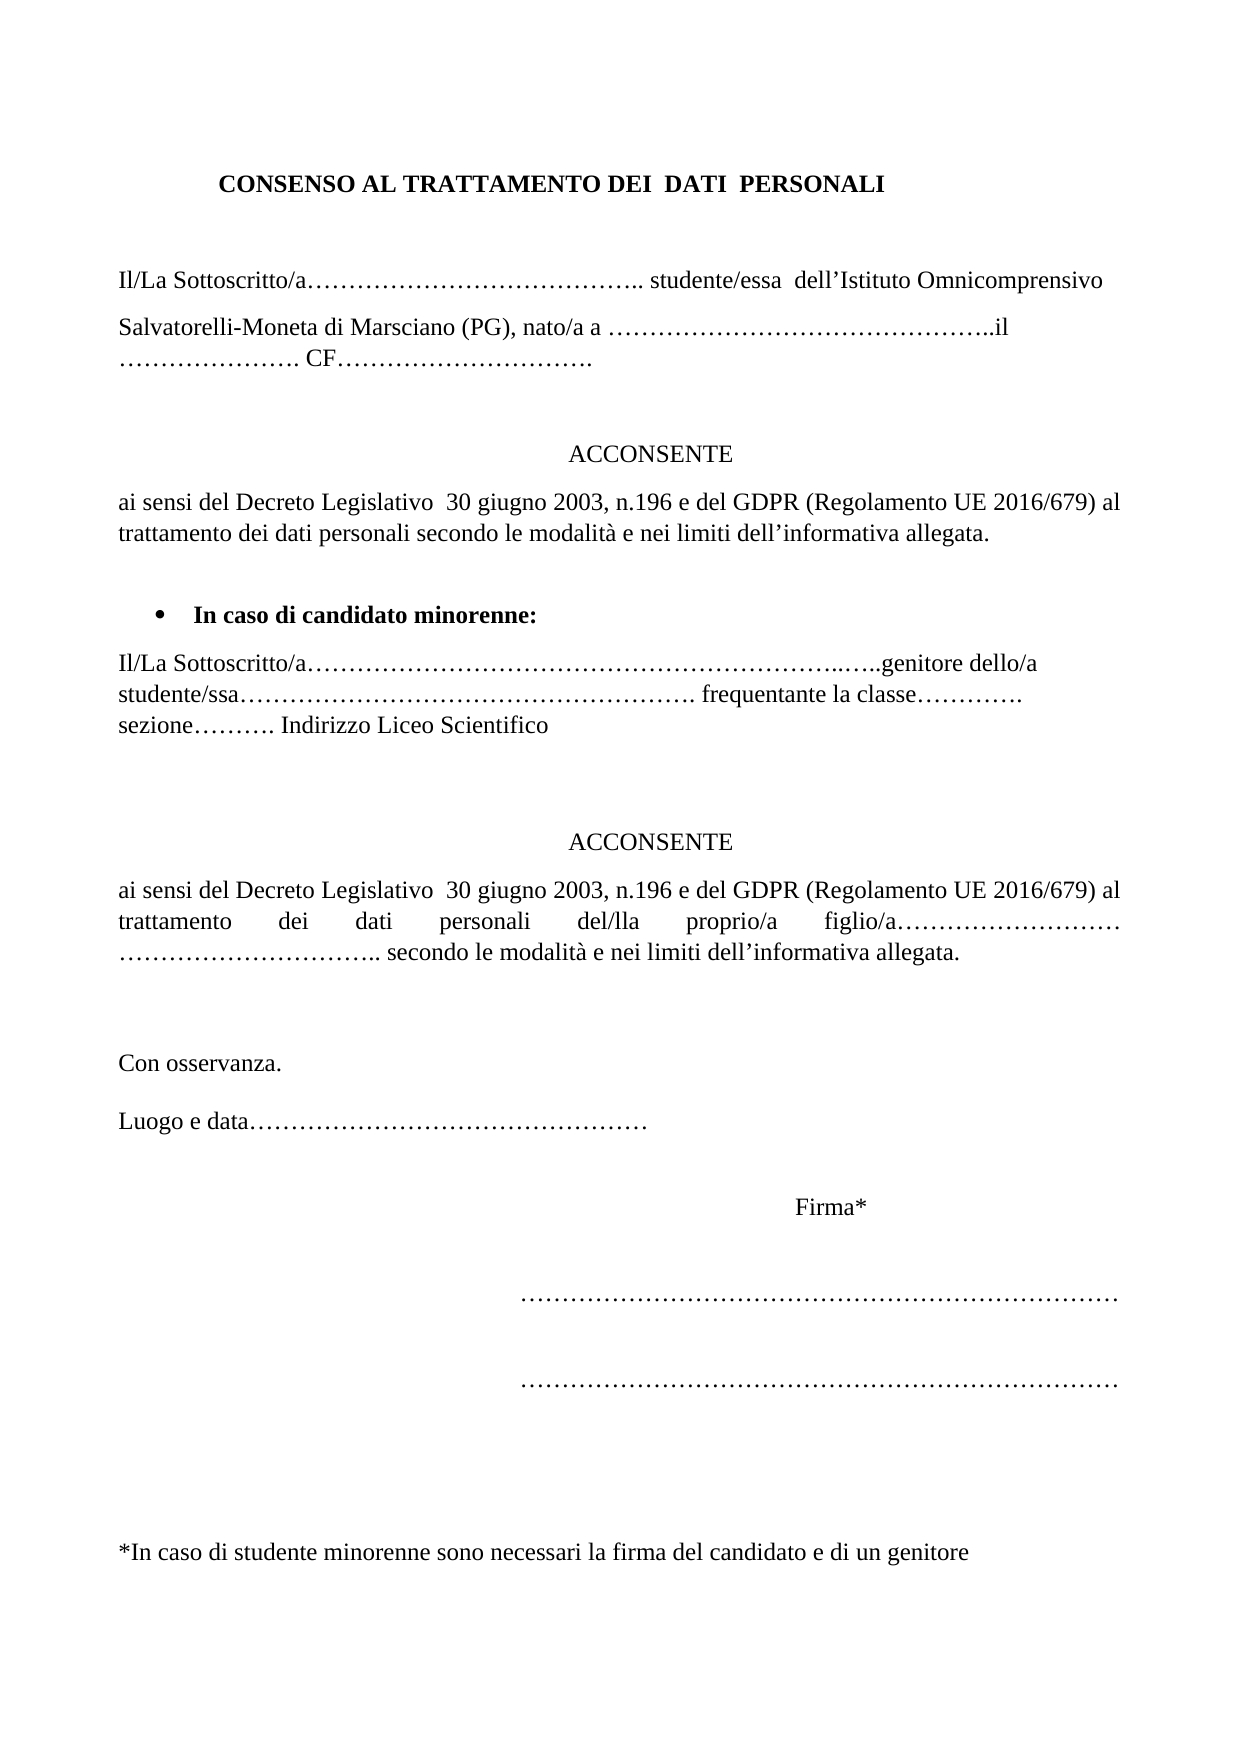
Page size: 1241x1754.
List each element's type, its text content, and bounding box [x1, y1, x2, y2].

text Luogo e data………………………………………… [118, 1106, 1122, 1134]
text *In caso di studente minorenne sono necessari la firma del candidato e di un genitore [118, 1537, 1122, 1566]
text ACCONSENTE [493, 439, 1122, 468]
list In caso di candidato minorenne: [156, 600, 1122, 629]
text ……………………………………………………………… [517, 1364, 1122, 1393]
text ACCONSENTE [493, 827, 1122, 856]
text Il/La Sottoscritto/a………………………………………………………..…..genitore dello/a studente/ssa………………………………………………. frequentante la classe…………. sezione………. Indirizzo Liceo Scientifico [118, 648, 1122, 739]
text ……………………………………………………………… [517, 1278, 1122, 1307]
text ai sensi del Decreto Legislativo 30 giugno 2003, n.196 e del GDPR (Regolamento UE 2016/679) al trattamento dei dati personali del/lla proprio/a figlio/a……………………… ………………………….. secondo le modalità e nei limiti dell’informativa allegata. [118, 875, 1122, 966]
text CONSENSO AL TRATTAMENTO DEI DATI PERSONALI [118, 169, 1122, 198]
text Firma* [546, 1192, 1122, 1221]
text Con osservanza. [118, 1048, 1122, 1077]
text Salvatorelli-Moneta di Marsciano (PG), nato/a a ………………………………………..il …………………. CF…………………………. [118, 312, 1122, 372]
text Il/La Sottoscritto/a………………………………….. studente/essa dell’Istituto Omnicomprensivo [118, 265, 1122, 293]
text ai sensi del Decreto Legislativo 30 giugno 2003, n.196 e del GDPR (Regolamento UE 2016/679) al trattamento dei dati personali secondo le modalità e nei limiti dell’informativa allegata. [118, 487, 1122, 546]
